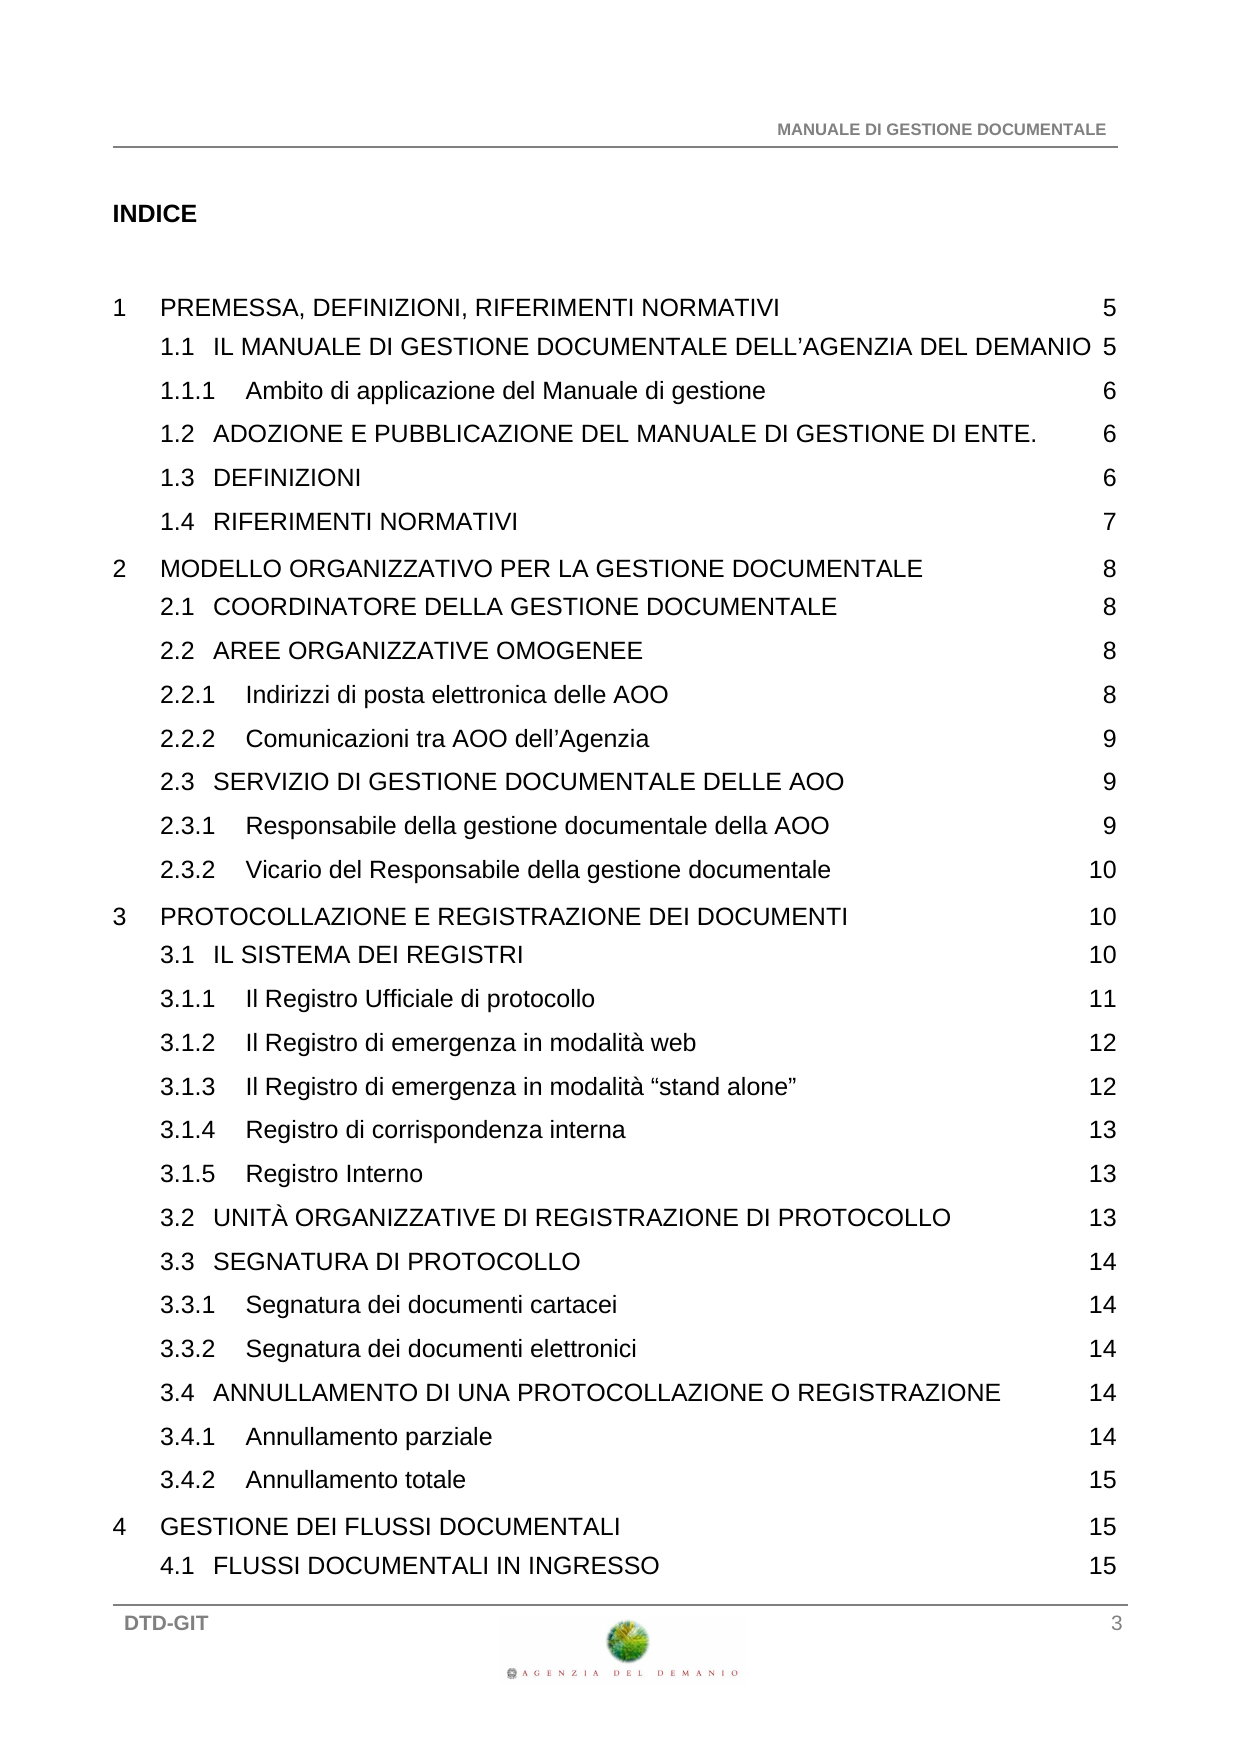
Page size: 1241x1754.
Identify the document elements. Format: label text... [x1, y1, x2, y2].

text 1.1.1 Ambito di applicazione del Manuale di gestione 6 [160, 367, 1128, 405]
text 1.3 DEFINIZIONI 6 [160, 455, 1128, 492]
text 4 GESTIONE DEI FLUSSI DOCUMENTALI 15 [112, 1507, 1128, 1542]
text 3.3 SEGNATURA DI PROTOCOLLO 14 [160, 1238, 1128, 1276]
text 2.2 AREE ORGANIZZATIVE OMOGENEE 8 [160, 628, 1128, 665]
text 3.4 ANNULLAMENTO DI UNA PROTOCOLLAZIONE O REGISTRAZIONE 14 [160, 1369, 1128, 1407]
text 3.4.1 Annullamento parziale 14 [160, 1413, 1128, 1451]
text 2.3.2 Vicario del Responsabile della gestione documentale 10 [160, 847, 1128, 884]
text 2.3.1 Responsabile della gestione documentale della AOO 9 [160, 803, 1128, 840]
text 3.1 IL SISTEMA DEI REGISTRI 10 [160, 932, 1128, 969]
text 3 PROTOCOLLAZIONE E REGISTRAZIONE DEI DOCUMENTI 10 [112, 897, 1128, 932]
text 1.1 IL MANUALE DI GESTIONE DOCUMENTALE DELL’AGENZIA DEL DEMANIO 5 [160, 324, 1128, 361]
text 4.1 FLUSSI DOCUMENTALI IN INGRESSO 15 [160, 1542, 1128, 1580]
text 3.2 UNITÀ ORGANIZZATIVE DI REGISTRAZIONE DI PROTOCOLLO 13 [160, 1194, 1128, 1232]
text 1.4 RIFERIMENTI NORMATIVI 7 [160, 499, 1128, 536]
text 2.3 SERVIZIO DI GESTIONE DOCUMENTALE DELLE AOO 9 [160, 759, 1128, 797]
text 3.3.2 Segnatura dei documenti elettronici 14 [160, 1326, 1128, 1363]
text 3.3.1 Segnatura dei documenti cartacei 14 [160, 1282, 1128, 1319]
text 2 MODELLO ORGANIZZATIVO PER LA GESTIONE DOCUMENTALE 8 [112, 549, 1128, 584]
text 3.4.2 Annullamento totale 15 [160, 1457, 1128, 1494]
text 3.1.4 Registro di corrispondenza interna 13 [160, 1107, 1128, 1144]
text 1 PREMESSA, DEFINIZIONI, RIFERIMENTI NORMATIVI 5 [112, 288, 1128, 324]
text 3.1.1 Il Registro Ufficiale di protocollo 11 [160, 976, 1128, 1013]
text 1.2 ADOZIONE E PUBBLICAZIONE DEL MANUALE DI GESTIONE DI ENTE. 6 [160, 411, 1128, 449]
text 2.2.2 Comunicazioni tra AOO dell’Agenzia 9 [160, 715, 1128, 753]
text INDICE [112, 199, 1128, 228]
text 3.1.3 Il Registro di emergenza in modalità “stand alone” 12 [160, 1063, 1128, 1101]
text 2.1 COORDINATORE DELLA GESTIONE DOCUMENTALE 8 [160, 584, 1128, 622]
text 3.1.2 Il Registro di emergenza in modalità web 12 [160, 1019, 1128, 1057]
text 2.2.1 Indirizzi di posta elettronica delle AOO 8 [160, 672, 1128, 709]
text 3.1.5 Registro Interno 13 [160, 1151, 1128, 1188]
